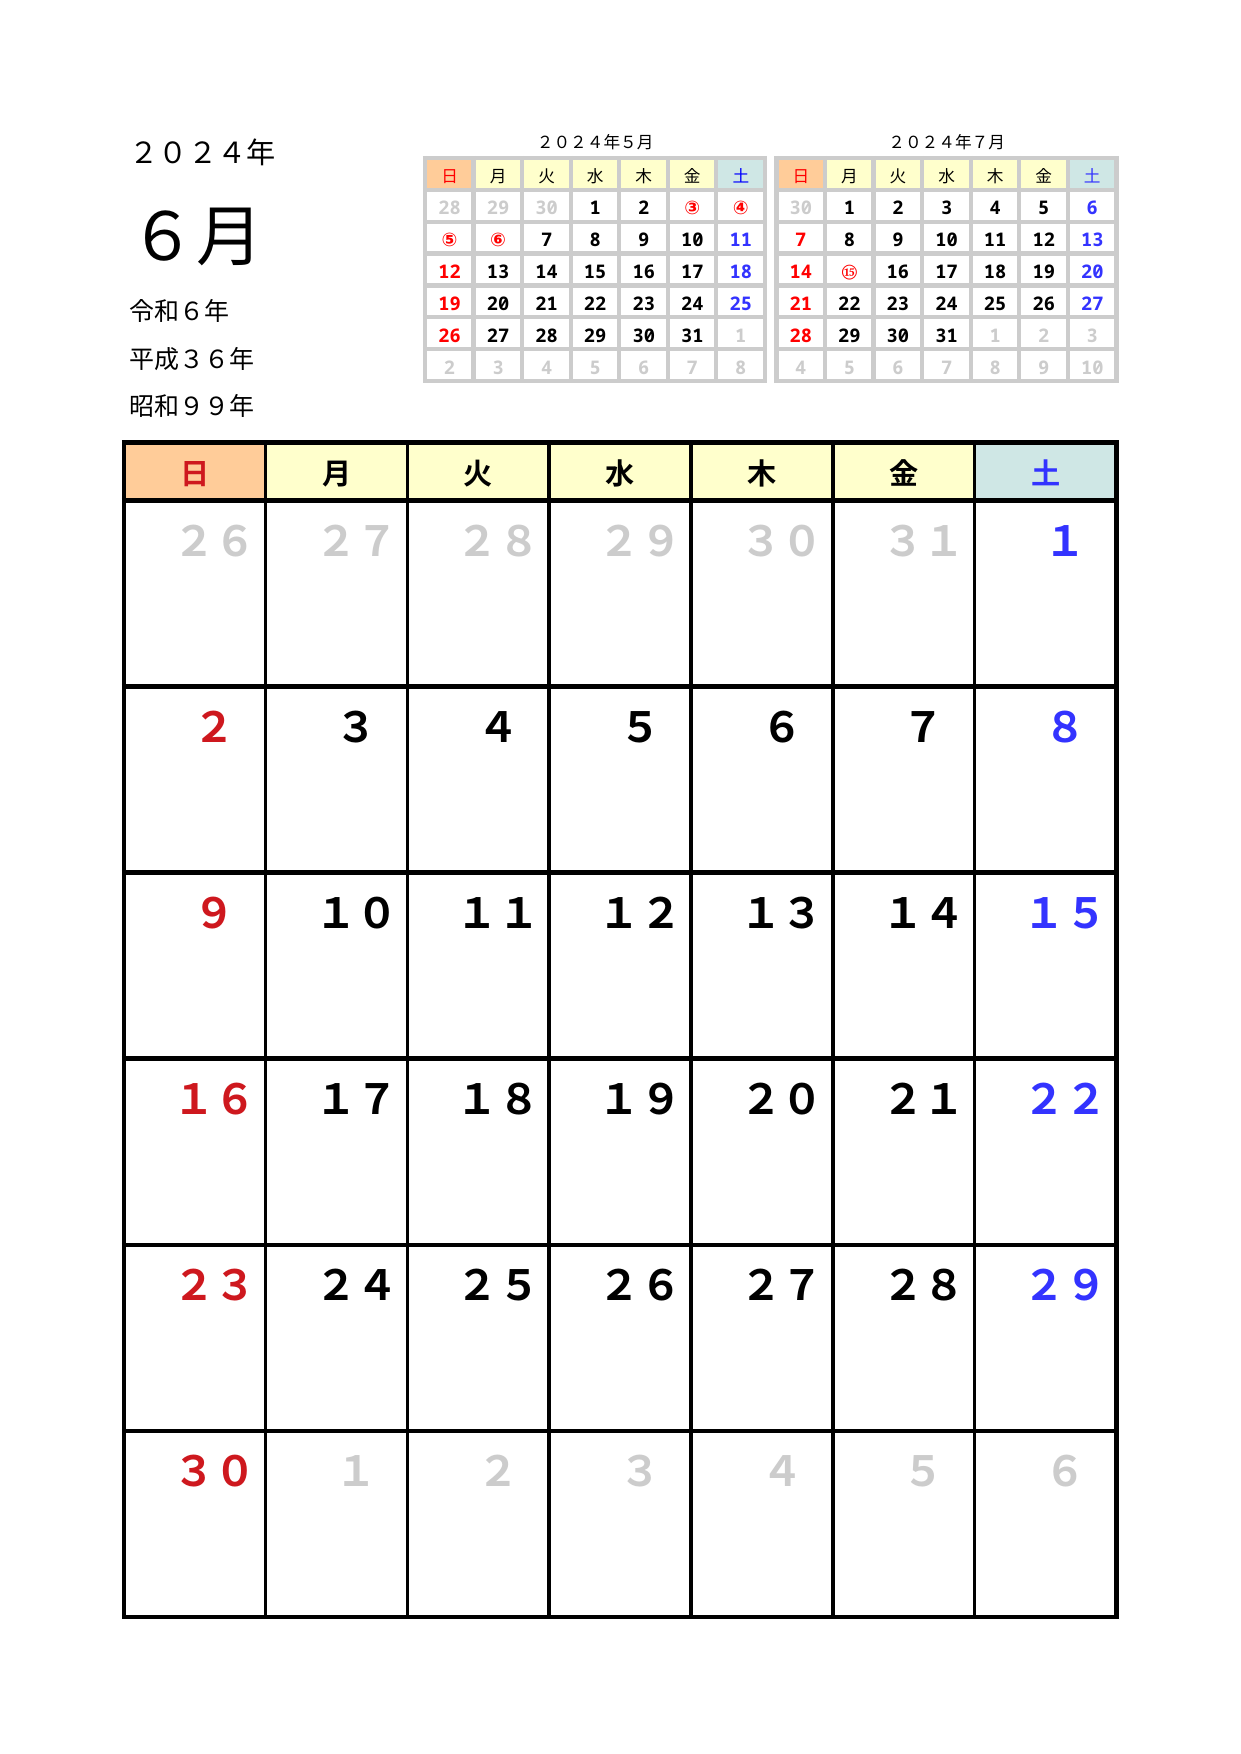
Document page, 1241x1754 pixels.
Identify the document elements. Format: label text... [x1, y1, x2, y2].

table_cell 1 [973, 319, 1017, 347]
table_cell 火 [524, 160, 569, 188]
table_cell 25 [718, 288, 763, 315]
table_cell [976, 689, 1014, 870]
table_cell 3 [1070, 319, 1114, 347]
table_cell [693, 503, 731, 684]
table_cell 26 [1021, 288, 1066, 315]
table_cell １７ [305, 1061, 406, 1242]
table_cell 水 [924, 160, 969, 188]
table_cell 6 [621, 351, 666, 379]
table_cell 12 [427, 256, 471, 283]
table_cell 1 [573, 192, 617, 219]
table_header 日 [126, 445, 264, 498]
table_cell 13 [1070, 224, 1114, 251]
table_cell １４ [873, 875, 973, 1056]
table_cell [267, 1061, 305, 1242]
table_cell 16 [621, 256, 666, 283]
table_cell 31 [670, 319, 714, 347]
table_cell 7 [779, 224, 823, 251]
table_cell 3 [924, 192, 969, 219]
table_cell 5 [573, 351, 617, 379]
table_cell [126, 1247, 163, 1428]
table_cell ２５ [447, 1247, 547, 1428]
table_header 木 [693, 445, 831, 498]
table_cell 月 [476, 160, 520, 188]
table_cell [409, 689, 447, 870]
table_cell [693, 875, 731, 1056]
table_cell ９ [164, 875, 264, 1056]
table_cell 2 [621, 192, 666, 219]
table_cell 日 [427, 160, 471, 188]
table_cell １０ [305, 875, 406, 1056]
table_cell [267, 1247, 305, 1428]
table_header [118, 118, 369, 434]
table_cell 4 [524, 351, 569, 379]
table_cell ６ [1014, 1433, 1114, 1614]
table_cell 7 [924, 351, 969, 379]
table_cell [126, 503, 163, 684]
table_cell [835, 503, 872, 684]
table_cell 8 [827, 224, 871, 251]
table_cell 28 [427, 192, 471, 219]
table_cell [551, 1061, 589, 1242]
table_header ２０２４年５月 [425, 124, 765, 156]
table_cell 27 [476, 319, 520, 347]
table_cell 14 [779, 256, 823, 283]
table_cell ⑮ [827, 256, 871, 283]
table_cell ２６ [164, 503, 264, 684]
table_cell ２９ [1014, 1247, 1114, 1428]
table_cell [693, 1433, 731, 1614]
table_cell 7 [670, 351, 714, 379]
table_cell [693, 1247, 731, 1428]
table_cell 18 [718, 256, 763, 283]
table_cell 2 [427, 351, 471, 379]
table_cell 27 [1070, 288, 1114, 315]
table_cell 11 [718, 224, 763, 251]
table_cell １３ [731, 875, 831, 1056]
table_cell ⑤ [427, 224, 471, 251]
table_cell ２９ [589, 503, 689, 684]
table_cell 24 [924, 288, 969, 315]
table_cell 2 [1021, 319, 1066, 347]
table_cell ５ [873, 1433, 973, 1614]
table_cell 19 [427, 288, 471, 315]
table_cell 19 [1021, 256, 1066, 283]
table_cell 日 [779, 160, 823, 188]
table_cell １６ [164, 1061, 264, 1242]
table_cell 木 [621, 160, 666, 188]
table_cell ３０ [164, 1433, 264, 1614]
table_cell 7 [524, 224, 569, 251]
table_cell １２ [589, 875, 689, 1056]
table_cell [409, 875, 447, 1056]
table_cell 4 [973, 192, 1017, 219]
table_cell [835, 689, 872, 870]
table_cell 3 [476, 351, 520, 379]
table_cell 6 [876, 351, 920, 379]
table_cell 29 [827, 319, 871, 347]
table_cell 14 [524, 256, 569, 283]
table_header 金 [835, 445, 973, 498]
table_cell [267, 689, 305, 870]
table_header 水 [551, 445, 689, 498]
table_cell [835, 1061, 872, 1242]
table_cell [409, 503, 447, 684]
table_cell [126, 1061, 163, 1242]
table_cell ４ [447, 689, 547, 870]
table_cell ８ [1014, 689, 1114, 870]
table_cell ２３ [164, 1247, 264, 1428]
table_cell 5 [1021, 192, 1066, 219]
table_cell １８ [447, 1061, 547, 1242]
table_cell ２６ [589, 1247, 689, 1428]
table_header [771, 118, 1122, 434]
table_cell [976, 1433, 1014, 1614]
table_cell ２ [447, 1433, 547, 1614]
table_cell ７ [873, 689, 973, 870]
table_cell 金 [670, 160, 714, 188]
table_cell ３１ [873, 503, 973, 684]
table_cell [976, 875, 1014, 1056]
table_cell [126, 689, 163, 870]
table_cell [835, 875, 872, 1056]
table_header ２０２４年 [124, 124, 363, 178]
table_cell [267, 1433, 305, 1614]
table_cell １９ [589, 1061, 689, 1242]
table_header [369, 118, 419, 434]
table_cell [976, 1061, 1014, 1242]
table_cell 平成３６年 [124, 333, 363, 381]
table_cell ２ [164, 689, 264, 870]
table_header 土 [976, 445, 1114, 498]
table_cell 20 [1070, 256, 1114, 283]
table_cell １ [1014, 503, 1114, 684]
table_cell [551, 1247, 589, 1428]
table_cell 23 [876, 288, 920, 315]
table_cell 10 [924, 224, 969, 251]
table_cell ③ [670, 192, 714, 219]
table_cell 土 [1070, 160, 1114, 188]
table_cell 17 [924, 256, 969, 283]
table_cell ２１ [873, 1061, 973, 1242]
table_cell [409, 1061, 447, 1242]
table_cell 月 [827, 160, 871, 188]
table_cell [126, 1433, 163, 1614]
table_cell [551, 689, 589, 870]
table_cell １１ [447, 875, 547, 1056]
table_cell １ [305, 1433, 406, 1614]
table_cell ２７ [305, 503, 406, 684]
table_cell [267, 875, 305, 1056]
table_cell 13 [476, 256, 520, 283]
table_cell 昭和９９年 [124, 381, 363, 429]
table_cell １５ [1014, 875, 1114, 1056]
table_cell 30 [621, 319, 666, 347]
table_cell 金 [1021, 160, 1066, 188]
table_cell [118, 435, 1122, 1624]
table_cell ⑥ [476, 224, 520, 251]
table_cell ２０ [731, 1061, 831, 1242]
table_cell 30 [876, 319, 920, 347]
table_cell 8 [573, 224, 617, 251]
table_cell 令和６年 [124, 286, 363, 333]
table_cell ４ [731, 1433, 831, 1614]
table_cell 21 [779, 288, 823, 315]
table_cell ２２ [1014, 1061, 1114, 1242]
table_cell 24 [670, 288, 714, 315]
table_cell 火 [876, 160, 920, 188]
table_cell ３ [589, 1433, 689, 1614]
table_cell 17 [670, 256, 714, 283]
table_cell 8 [973, 351, 1017, 379]
table_cell [976, 1247, 1014, 1428]
table_cell ５ [589, 689, 689, 870]
table_cell 木 [973, 160, 1017, 188]
table_cell [409, 1433, 447, 1614]
table_header 火 [409, 445, 547, 498]
table_cell 10 [1070, 351, 1114, 379]
table_cell ６ [731, 689, 831, 870]
table_cell ２８ [873, 1247, 973, 1428]
table_cell 23 [621, 288, 666, 315]
table_cell 31 [924, 319, 969, 347]
table_cell [551, 875, 589, 1056]
table_cell [551, 503, 589, 684]
table_cell 5 [827, 351, 871, 379]
table_cell [976, 503, 1014, 684]
table_cell ６月 [124, 178, 363, 286]
table_cell 26 [427, 319, 471, 347]
table_header [419, 118, 771, 434]
table_cell [835, 1433, 872, 1614]
table_cell 水 [573, 160, 617, 188]
table_cell 11 [973, 224, 1017, 251]
table_cell ３ [305, 689, 406, 870]
table_cell 18 [973, 256, 1017, 283]
table_cell ３０ [731, 503, 831, 684]
table_cell 15 [573, 256, 617, 283]
table_cell 9 [876, 224, 920, 251]
table_cell [693, 1061, 731, 1242]
table_header 月 [267, 445, 406, 498]
table_cell 30 [524, 192, 569, 219]
table_cell [267, 503, 305, 684]
table_cell [835, 1247, 872, 1428]
table_cell 22 [573, 288, 617, 315]
table_cell 2 [876, 192, 920, 219]
table_cell 12 [1021, 224, 1066, 251]
table_cell [126, 875, 163, 1056]
table_cell [551, 1433, 589, 1614]
table_cell 25 [973, 288, 1017, 315]
table_cell 4 [779, 351, 823, 379]
table_cell 21 [524, 288, 569, 315]
table_cell 1 [827, 192, 871, 219]
table_cell 30 [779, 192, 823, 219]
table_cell 29 [476, 192, 520, 219]
table_cell 22 [827, 288, 871, 315]
table_cell 9 [1021, 351, 1066, 379]
table_cell ④ [718, 192, 763, 219]
table_cell [409, 1247, 447, 1428]
table_cell 28 [779, 319, 823, 347]
table_cell 28 [524, 319, 569, 347]
table_cell 6 [1070, 192, 1114, 219]
table_cell [693, 689, 731, 870]
table_cell 1 [718, 319, 763, 347]
table_cell 8 [718, 351, 763, 379]
table_cell 土 [718, 160, 763, 188]
table_cell 10 [670, 224, 714, 251]
table_cell ２７ [731, 1247, 831, 1428]
table_cell ２８ [447, 503, 547, 684]
table_cell 9 [621, 224, 666, 251]
table_cell 16 [876, 256, 920, 283]
table_cell 20 [476, 288, 520, 315]
table_header ２０２４年７月 [776, 124, 1116, 156]
table_cell ２４ [305, 1247, 406, 1428]
table_cell 29 [573, 319, 617, 347]
